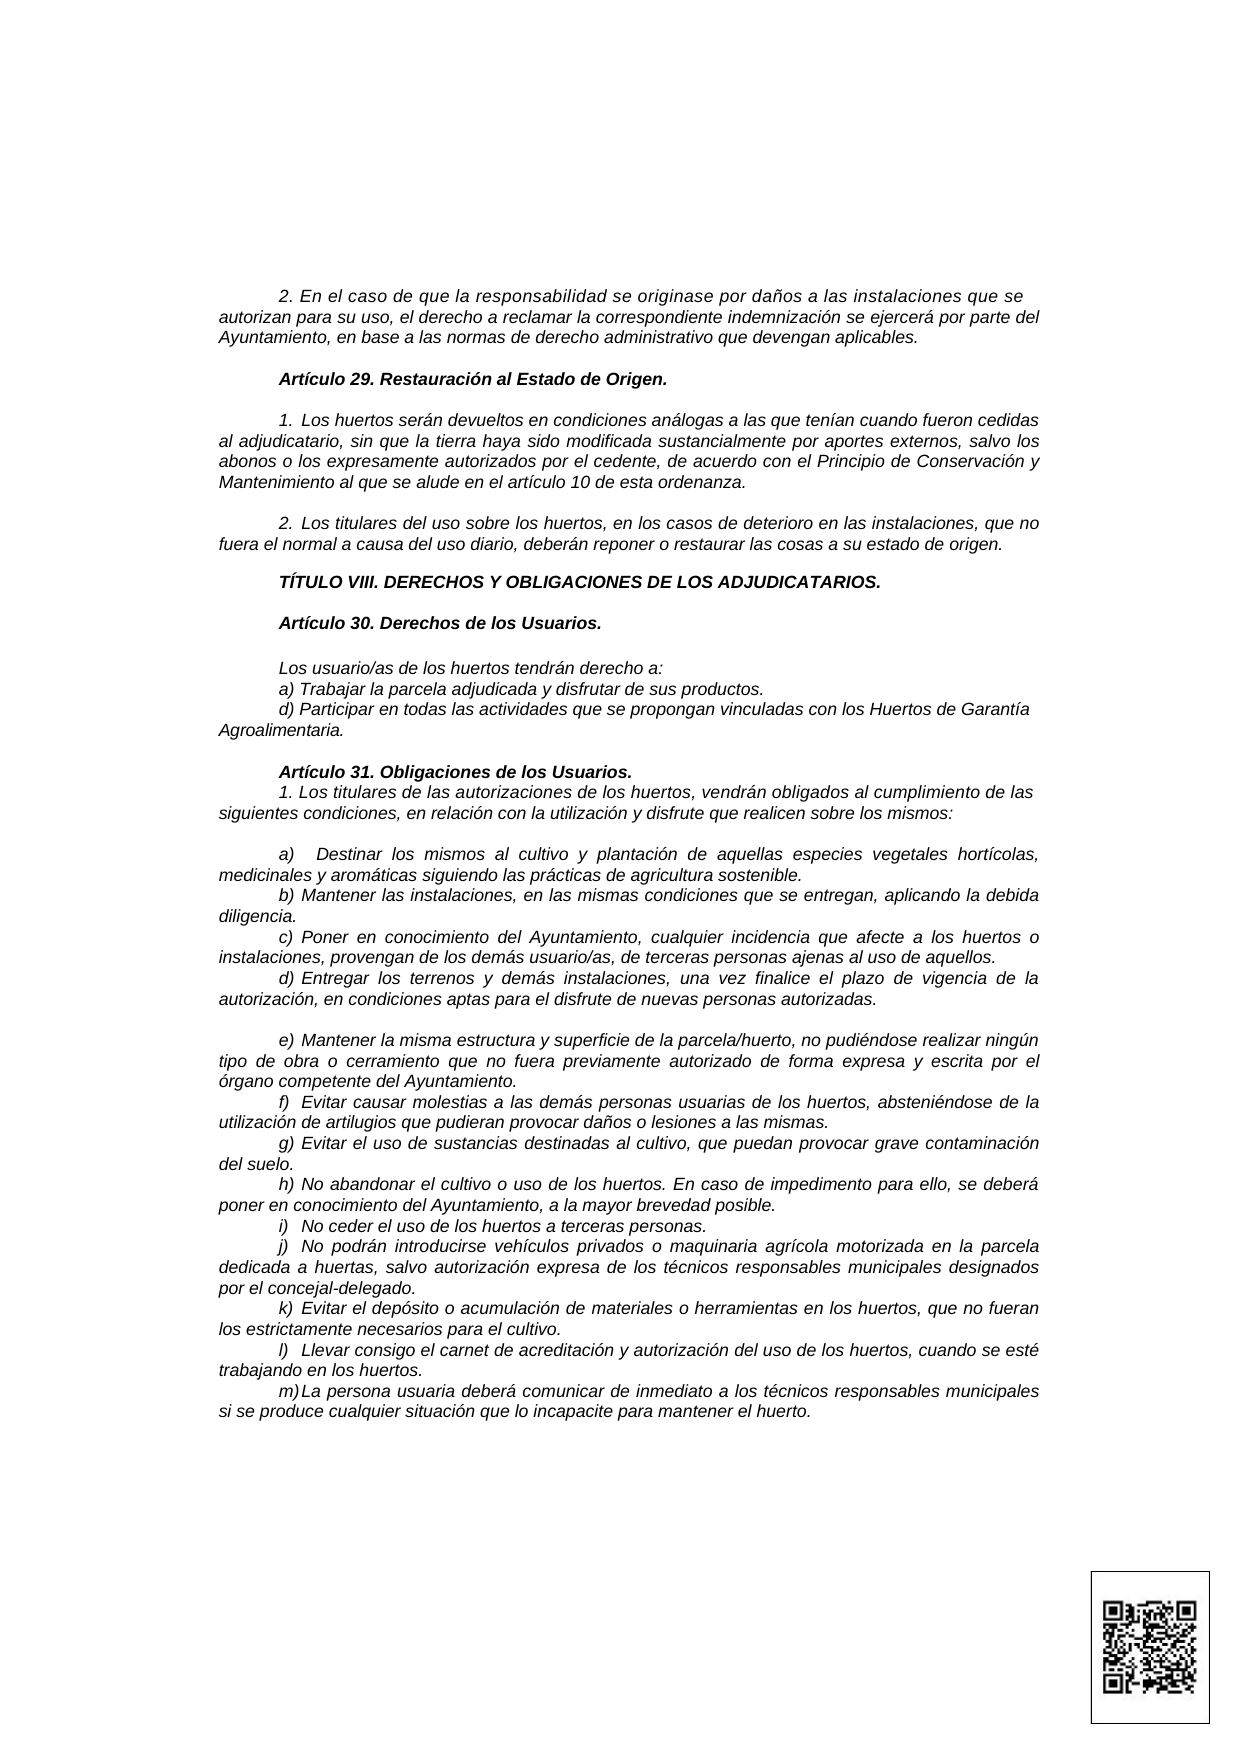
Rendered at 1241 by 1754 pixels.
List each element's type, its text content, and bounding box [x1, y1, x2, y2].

text Los usuario/as de los huertos tendrán derecho a: [278, 658, 1153, 679]
text 1. Los titulares de las autorizaciones de los huertos, vendrán obligados al cumplimiento de las [278, 782, 1153, 803]
list No ceder el uso de los huertos a terceras personas. [218, 1216, 1153, 1236]
text a) Trabajar la parcela adjudicada y disfrutar de sus productos. [278, 679, 1153, 699]
text Artículo 31. Obligaciones de los Usuarios. [278, 762, 1153, 782]
list No podrán introducirse vehículos privados o maquinaria agrícola motorizada en la parcela dedicada a huertas, salvo autorización expresa de los técnicos responsables municipales designados por el concejal-delegado. [218, 1236, 1040, 1298]
list Entregar los terrenos y demás instalaciones, una vez finalice el plazo de vigencia de la autorización, en condiciones aptas para el disfrute de nuevas personas autorizadas. [218, 968, 1040, 1009]
text 2. En el caso de que la responsabilidad se originase por daños a las instalaciones que se [278, 286, 1153, 306]
list Los huertos serán devueltos en condiciones análogas a las que tenían cuando fueron cedidas al adjudicatario, sin que la tierra haya sido modificada sustancialmente por aportes externos, salvo los abonos o los expresamente autorizados por el cedente, de acuerdo con el Principio de Conservación y Mantenimiento al que se alude en el artículo 10 de esta ordenanza. [218, 410, 1040, 492]
list Evitar causar molestias a las demás personas usuarias de los huertos, absteniéndose de la utilización de artilugios que pudieran provocar daños o lesiones a las mismas. [218, 1092, 1040, 1133]
list No abandonar el cultivo o uso de los huertos. En caso de impedimento para ello, se deberá poner en conocimiento del Ayuntamiento, a la mayor brevedad posible. [218, 1174, 1040, 1215]
text TÍTULO VIII. DERECHOS Y OBLIGACIONES DE LOS ADJUDICATARIOS. Artículo 30. Derechos de los Usuarios. [278, 555, 1153, 638]
text Artículo 29. Restauración al Estado de Origen. [278, 369, 1153, 389]
list Poner en conocimiento del Ayuntamiento, cualquier incidencia que afecte a los huertos o instalaciones, provengan de los demás usuario/as, de terceras personas ajenas al uso de aquellos. [218, 927, 1040, 968]
list Destinar los mismos al cultivo y plantación de aquellas especies vegetales hortícolas, medicinales y aromáticas siguiendo las prácticas de agricultura sostenible. [218, 844, 1040, 885]
text autorizan para su uso, el derecho a reclamar la correspondiente indemnización se ejercerá por parte del Ayuntamiento, en base a las normas de derecho administrativo que devengan aplicables. [218, 306, 1040, 348]
list Llevar consigo el carnet de acreditación y autorización del uso de los huertos, cuando se esté trabajando en los huertos. [218, 1339, 1040, 1381]
text siguientes condiciones, en relación con la utilización y disfrute que realicen sobre los mismos: [218, 803, 1153, 823]
list Mantener la misma estructura y superficie de la parcela/huerto, no pudiéndose realizar ningún tipo de obra o cerramiento que no fuera previamente autorizado de forma expresa y escrita por el órgano competente del Ayuntamiento. [218, 1030, 1040, 1092]
list Mantener las instalaciones, en las mismas condiciones que se entregan, aplicando la debida diligencia. [218, 885, 1040, 927]
list La persona usuaria deberá comunicar de inmediato a los técnicos responsables municipales si se produce cualquier situación que lo incapacite para mantener el huerto. [218, 1381, 1040, 1422]
text Agroalimentaria. [218, 720, 1153, 741]
list Evitar el uso de sustancias destinadas al cultivo, que puedan provocar grave contaminación del suelo. [218, 1133, 1040, 1174]
picture [1092, 1572, 1209, 1723]
list Los titulares del uso sobre los huertos, en los casos de deterioro en las instalaciones, que no fuera el normal a causa del uso diario, deberán reponer o restaurar las cosas a su estado de origen. [218, 513, 1040, 554]
list Evitar el depósito o acumulación de materiales o herramientas en los huertos, que no fueran los estrictamente necesarios para el cultivo. [218, 1298, 1040, 1339]
text d) Participar en todas las actividades que se propongan vinculadas con los Huertos de Garantía [278, 699, 1153, 720]
